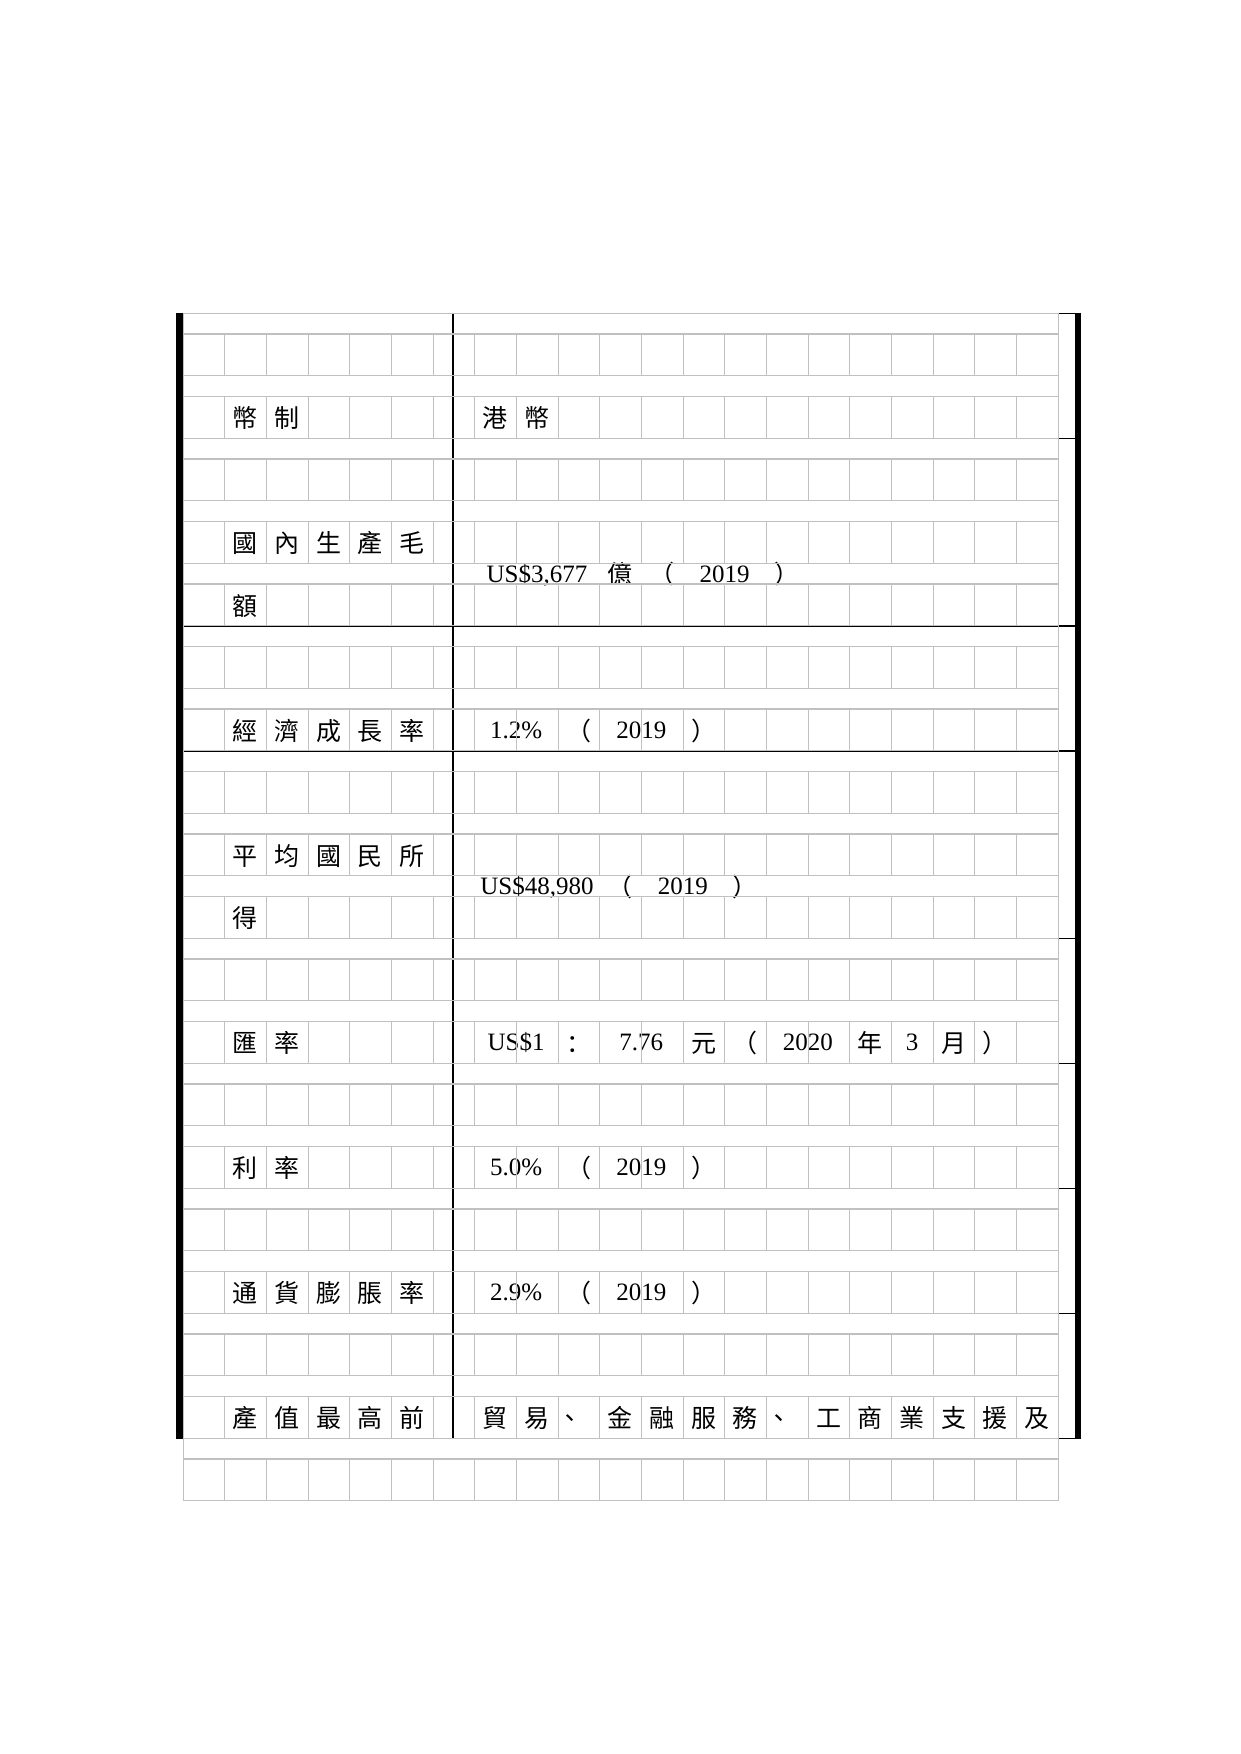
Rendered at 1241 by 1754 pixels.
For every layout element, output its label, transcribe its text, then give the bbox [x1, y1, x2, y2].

table_cell [434, 1335, 452, 1375]
table_cell 2.9%（2019） [809, 1272, 849, 1313]
table_cell 1.2%（2019） [517, 710, 558, 750]
table_cell [184, 1210, 224, 1250]
table_cell 1.2%（2019） [600, 647, 641, 688]
table_cell 5.0%（2019） [892, 1085, 933, 1125]
table_cell US$48,980（2019） [454, 752, 1058, 771]
table_cell [809, 397, 849, 438]
table_cell 2.9%（2019） [725, 1210, 766, 1250]
table_cell [309, 585, 349, 625]
table_cell [309, 772, 349, 813]
table_cell US$48,980（2019） [454, 772, 474, 813]
table_cell 成 [309, 710, 349, 750]
table_cell [434, 585, 452, 625]
table_cell US$3,677億（2019） [934, 585, 974, 625]
table_cell US$48,980（2019） [892, 835, 933, 875]
table_cell 5.0%（2019） [475, 1085, 516, 1125]
table_cell [725, 397, 766, 438]
table_cell [434, 335, 452, 375]
table_cell US$3,677億（2019） [725, 522, 766, 563]
table_cell US$3,677億（2019） [767, 522, 808, 563]
table_cell US$48,980（2019） [809, 897, 849, 938]
table_cell 貿易、金融服務、工商業支援及專業服務、物流、旅遊 [1017, 1397, 1058, 1438]
table_cell US$3,677億（2019） [892, 522, 933, 563]
table_cell [184, 647, 224, 688]
table_cell [309, 1210, 349, 1250]
table_cell US$1：7.76元（2020年3月） [600, 1022, 641, 1063]
table_cell [267, 1085, 308, 1125]
table_cell [225, 960, 266, 1000]
table_cell US$1：7.76元（2020年3月） [517, 960, 558, 1000]
table_cell [184, 1189, 452, 1208]
table_cell US$48,980（2019） [559, 772, 599, 813]
table_cell US$3,677億（2019） [934, 460, 974, 500]
table_cell [350, 647, 391, 688]
table_cell US$3,677億（2019） [668, 564, 780, 583]
table_cell 5.0%（2019） [684, 1147, 724, 1188]
table_cell [184, 689, 452, 708]
table_cell [392, 1085, 433, 1125]
table_cell 長 [350, 710, 391, 750]
table_cell 平 [225, 835, 266, 875]
table_cell US$3,677億（2019） [475, 460, 516, 500]
table_cell [267, 1335, 308, 1375]
table_cell US$48,980（2019） [767, 897, 808, 938]
table_cell [600, 397, 641, 438]
table_cell 貿易、金融服務、工商業支援及專業服務、物流、旅遊 [809, 1397, 849, 1438]
table_cell 貿易、金融服務、工商業支援及專業服務、物流、旅遊 [1059, 1314, 1075, 1438]
table_cell US$1：7.76元（2020年3月） [892, 1022, 933, 1063]
table_cell 2.9%（2019） [725, 1272, 766, 1313]
table_cell US$3,677億（2019） [684, 460, 724, 500]
table_cell [309, 1335, 349, 1375]
table_cell [184, 335, 224, 375]
table_cell US$3,677億（2019） [975, 460, 1016, 500]
table_cell 貿易、金融服務、工商業支援及專業服務、物流、旅遊 [892, 1397, 933, 1438]
table_cell 生 [309, 522, 349, 563]
table_cell US$48,980（2019） [642, 772, 683, 813]
table_cell 5.0%（2019） [809, 1147, 849, 1188]
table_cell [225, 647, 266, 688]
table_cell US$3,677億（2019） [1059, 439, 1075, 625]
table_cell [267, 897, 308, 938]
table_cell 貿易、金融服務、工商業支援及專業服務、物流、旅遊 [454, 1376, 1058, 1396]
table_cell [184, 1314, 452, 1333]
table_cell [392, 1210, 433, 1250]
table_cell 港 [475, 397, 516, 438]
table_cell [309, 960, 349, 1000]
table_cell 貿易、金融服務、工商業支援及專業服務、物流、旅遊 [600, 1335, 641, 1375]
table_cell US$3,677億（2019） [600, 522, 641, 563]
table_cell 1.2%（2019） [454, 710, 474, 750]
table_cell [184, 314, 452, 333]
table_cell US$3,677億（2019） [642, 585, 683, 625]
table_cell US$48,980（2019） [1017, 772, 1058, 813]
table_cell 5.0%（2019） [600, 1147, 641, 1188]
table_cell [184, 1397, 224, 1438]
table_cell 5.0%（2019） [1017, 1147, 1058, 1188]
table_cell 1.2%（2019） [1017, 647, 1058, 688]
table_cell US$1：7.76元（2020年3月） [475, 960, 516, 1000]
table_cell 率 [392, 1272, 433, 1313]
table_cell [184, 1085, 224, 1125]
table_cell 利 [225, 1147, 266, 1188]
table_cell US$1：7.76元（2020年3月） [517, 1022, 558, 1063]
table_cell US$48,980（2019） [975, 897, 1016, 938]
table_cell 1.2%（2019） [475, 710, 516, 750]
table_cell [434, 1022, 452, 1063]
table_cell US$1：7.76元（2020年3月） [475, 1022, 516, 1063]
table_cell 貿易、金融服務、工商業支援及專業服務、物流、旅遊 [809, 1335, 849, 1375]
table_cell US$1：7.76元（2020年3月） [725, 960, 766, 1000]
table_cell 1.2%（2019） [850, 710, 891, 750]
table_cell 1.2%（2019） [517, 647, 558, 688]
table_cell 5.0%（2019） [725, 1147, 766, 1188]
table_cell US$48,980（2019） [559, 835, 599, 875]
table_cell 1.2%（2019） [725, 647, 766, 688]
table_cell 5.0%（2019） [934, 1147, 974, 1188]
table_cell 5.0%（2019） [454, 1126, 1058, 1146]
table_cell [184, 1251, 452, 1271]
table_cell [454, 376, 1058, 396]
table_cell 濟 [267, 710, 308, 750]
table_cell 1.2%（2019） [1017, 710, 1058, 750]
table_cell 2.9%（2019） [1059, 1189, 1075, 1313]
table_cell 毛 [392, 522, 433, 563]
table_cell 5.0%（2019） [642, 1085, 683, 1125]
table_cell 1.2%（2019） [600, 710, 641, 750]
table_cell US$1：7.76元（2020年3月） [892, 960, 933, 1000]
table_cell [184, 710, 224, 750]
table_cell 5.0%（2019） [454, 1147, 474, 1188]
table_cell 貿易、金融服務、工商業支援及專業服務、物流、旅遊 [600, 1397, 641, 1438]
table_cell US$1：7.76元（2020年3月） [1017, 1022, 1058, 1063]
table_cell [434, 960, 452, 1000]
table_cell [350, 1022, 391, 1063]
table_cell 1.2%（2019） [892, 647, 933, 688]
table_cell US$3,677億（2019） [454, 585, 474, 625]
table_cell 5.0%（2019） [975, 1147, 1016, 1188]
table_cell [184, 627, 452, 646]
table_cell US$1：7.76元（2020年3月） [454, 939, 1058, 958]
table_cell 得 [225, 897, 266, 938]
table_cell 貿易、金融服務、工商業支援及專業服務、物流、旅遊 [642, 1397, 683, 1438]
table_cell US$1：7.76元（2020年3月） [1059, 939, 1075, 1063]
table_cell 國 [309, 835, 349, 875]
table_cell US$3,677億（2019） [725, 460, 766, 500]
table_cell US$3,677億（2019） [809, 522, 849, 563]
table_cell 貿易、金融服務、工商業支援及專業服務、物流、旅遊 [475, 1335, 516, 1375]
table_cell 1.2%（2019） [559, 710, 599, 750]
table_cell US$3,677億（2019） [779, 564, 1058, 583]
table_cell [350, 1335, 391, 1375]
table_cell US$1：7.76元（2020年3月） [559, 1022, 599, 1063]
table_cell 2.9%（2019） [934, 1272, 974, 1313]
table_cell 產 [225, 1397, 266, 1438]
table_cell 2.9%（2019） [454, 1189, 1058, 1208]
table_cell 通 [225, 1272, 266, 1313]
table_cell 2.9%（2019） [517, 1272, 558, 1313]
table_cell US$48,980（2019） [725, 897, 766, 938]
table_cell [517, 335, 558, 375]
table_cell [559, 335, 599, 375]
table_cell 2.9%（2019） [684, 1272, 724, 1313]
table_cell [454, 314, 1058, 333]
table_cell 2.9%（2019） [642, 1272, 683, 1313]
table_cell 5.0%（2019） [559, 1085, 599, 1125]
table_cell [684, 397, 724, 438]
table_cell 5.0%（2019） [892, 1147, 933, 1188]
table_cell 5.0%（2019） [642, 1147, 683, 1188]
table_cell [454, 335, 474, 375]
table_cell US$48,980（2019） [454, 835, 474, 875]
table_cell 貿易、金融服務、工商業支援及專業服務、物流、旅遊 [684, 1397, 724, 1438]
table_cell US$1：7.76元（2020年3月） [642, 960, 683, 1000]
table_cell [934, 397, 974, 438]
table_cell [309, 335, 349, 375]
table_cell US$1：7.76元（2020年3月） [559, 960, 599, 1000]
table_cell [184, 897, 224, 938]
table_cell US$3,677億（2019） [892, 460, 933, 500]
table_cell 2.9%（2019） [475, 1210, 516, 1250]
table_cell US$1：7.76元（2020年3月） [600, 960, 641, 1000]
table_cell 5.0%（2019） [809, 1085, 849, 1125]
table_cell [184, 1147, 224, 1188]
table_cell US$3,677億（2019） [767, 460, 808, 500]
table_cell [184, 439, 452, 458]
table_cell [850, 397, 891, 438]
table_cell 膨 [309, 1272, 349, 1313]
table_cell 2.9%（2019） [475, 1272, 516, 1313]
table_cell US$48,980（2019） [454, 897, 474, 938]
table_cell [934, 335, 974, 375]
table_cell 5.0%（2019） [454, 1085, 474, 1125]
table_cell [184, 376, 452, 396]
table_cell US$3,677億（2019） [454, 460, 474, 500]
table_cell [184, 772, 224, 813]
table_cell 1.2%（2019） [684, 710, 724, 750]
table_cell 2.9%（2019） [454, 1251, 1058, 1271]
table_cell US$3,677億（2019） [725, 585, 766, 625]
table_cell [350, 397, 391, 438]
table_cell [350, 1085, 391, 1125]
table_cell 率 [392, 710, 433, 750]
table_cell US$3,677億（2019） [454, 564, 524, 583]
table_cell US$48,980（2019） [642, 835, 683, 875]
table_cell [225, 1335, 266, 1375]
table_cell 貿易、金融服務、工商業支援及專業服務、物流、旅遊 [684, 1335, 724, 1375]
table_cell [684, 335, 724, 375]
table_cell US$48,980（2019） [475, 772, 516, 813]
table_cell US$3,677億（2019） [934, 522, 974, 563]
table_cell US$3,677億（2019） [975, 522, 1016, 563]
table_cell 1.2%（2019） [809, 710, 849, 750]
table_cell [434, 397, 452, 438]
table_cell [184, 939, 452, 958]
table_cell [392, 897, 433, 938]
table_cell [267, 460, 308, 500]
table_cell US$3,677億（2019） [809, 460, 849, 500]
table_cell [184, 564, 452, 583]
table_cell [309, 897, 349, 938]
table_cell US$48,980（2019） [642, 897, 683, 938]
table_cell 內 [267, 522, 308, 563]
table_cell 5.0%（2019） [454, 1064, 1058, 1083]
table_cell US$48,980（2019） [1017, 835, 1058, 875]
table_cell 1.2%（2019） [642, 647, 683, 688]
table_cell US$3,677億（2019） [454, 501, 1058, 521]
table_cell 2.9%（2019） [454, 1210, 474, 1250]
table_cell US$48,980（2019） [600, 835, 641, 875]
table_cell 貿易、金融服務、工商業支援及專業服務、物流、旅遊 [559, 1397, 599, 1438]
table_cell 5.0%（2019） [475, 1147, 516, 1188]
table_cell US$48,980（2019） [850, 897, 891, 938]
table_cell [392, 585, 433, 625]
table_cell 5.0%（2019） [517, 1147, 558, 1188]
table_cell [184, 752, 452, 771]
table_cell US$48,980（2019） [626, 876, 738, 896]
table_cell [392, 397, 433, 438]
table_cell US$3,677億（2019） [525, 564, 613, 583]
table_cell [267, 647, 308, 688]
table_cell [725, 335, 766, 375]
table_cell US$3,677億（2019） [1017, 585, 1058, 625]
table_cell US$1：7.76元（2020年3月） [975, 960, 1016, 1000]
table_cell [267, 960, 308, 1000]
table_cell US$3,677億（2019） [559, 460, 599, 500]
table_cell 貿易、金融服務、工商業支援及專業服務、物流、旅遊 [975, 1397, 1016, 1438]
table_cell 1.2%（2019） [975, 647, 1016, 688]
table_cell 貿易、金融服務、工商業支援及專業服務、物流、旅遊 [475, 1397, 516, 1438]
table_cell 1.2%（2019） [809, 647, 849, 688]
table_cell [184, 1126, 452, 1146]
table_cell [350, 460, 391, 500]
table_cell 幣 [517, 397, 558, 438]
table_cell [1059, 314, 1075, 438]
table_cell 1.2%（2019） [975, 710, 1016, 750]
table_cell [184, 814, 452, 833]
table_cell [267, 585, 308, 625]
table_cell US$3,677億（2019） [850, 522, 891, 563]
table_cell [350, 897, 391, 938]
table_cell [434, 1147, 452, 1188]
table_cell US$3,677億（2019） [642, 460, 683, 500]
table_cell US$1：7.76元（2020年3月） [684, 960, 724, 1000]
table_cell 貿易、金融服務、工商業支援及專業服務、物流、旅遊 [767, 1397, 808, 1438]
table_cell 1.2%（2019） [850, 647, 891, 688]
table_cell [267, 335, 308, 375]
table_cell US$48,980（2019） [725, 772, 766, 813]
table_cell US$3,677億（2019） [517, 522, 558, 563]
table_cell US$48,980（2019） [559, 897, 599, 938]
table_cell 1.2%（2019） [934, 647, 974, 688]
table_cell [809, 335, 849, 375]
table_cell 2.9%（2019） [767, 1210, 808, 1250]
table_cell [434, 772, 452, 813]
table_cell 1.2%（2019） [475, 647, 516, 688]
table_cell US$48,980（2019） [684, 897, 724, 938]
table_cell [225, 460, 266, 500]
table_cell US$48,980（2019） [809, 835, 849, 875]
table_cell [392, 647, 433, 688]
table_cell 貿易、金融服務、工商業支援及專業服務、物流、旅遊 [642, 1335, 683, 1375]
table_cell [225, 772, 266, 813]
table_cell US$48,980（2019） [850, 772, 891, 813]
table_cell [850, 335, 891, 375]
table_cell US$3,677億（2019） [475, 522, 516, 563]
table_cell 5.0%（2019） [1059, 1064, 1075, 1188]
table_cell US$48,980（2019） [892, 772, 933, 813]
table_cell US$1：7.76元（2020年3月） [809, 960, 849, 1000]
table_cell 1.2%（2019） [767, 647, 808, 688]
table_cell 1.2%（2019） [767, 710, 808, 750]
table_cell [392, 1147, 433, 1188]
table_cell 2.9%（2019） [642, 1210, 683, 1250]
table_cell [184, 1272, 224, 1313]
table_cell [184, 397, 224, 438]
table_cell 高 [350, 1397, 391, 1438]
table_cell US$3,677億（2019） [1017, 522, 1058, 563]
table_cell US$3,677億（2019） [613, 564, 669, 583]
table_cell 貿易、金融服務、工商業支援及專業服務、物流、旅遊 [975, 1335, 1016, 1375]
table_cell 1.2%（2019） [725, 710, 766, 750]
table_cell 5.0%（2019） [850, 1085, 891, 1125]
table_cell [392, 772, 433, 813]
table_cell [309, 1085, 349, 1125]
table_cell 貿易、金融服務、工商業支援及專業服務、物流、旅遊 [934, 1397, 974, 1438]
table_cell [184, 460, 224, 500]
table_cell [392, 960, 433, 1000]
table_cell 5.0%（2019） [684, 1085, 724, 1125]
table_cell US$3,677億（2019） [767, 585, 808, 625]
table_cell US$48,980（2019） [1017, 897, 1058, 938]
table_cell US$48,980（2019） [600, 772, 641, 813]
table_cell US$48,980（2019） [517, 835, 558, 875]
table_cell US$3,677億（2019） [975, 585, 1016, 625]
table_cell 2.9%（2019） [559, 1272, 599, 1313]
table_cell [642, 397, 683, 438]
table_cell [350, 1147, 391, 1188]
table_cell [184, 585, 224, 625]
table_cell US$48,980（2019） [892, 897, 933, 938]
table_cell 5.0%（2019） [517, 1085, 558, 1125]
table_cell US$48,980（2019） [517, 897, 558, 938]
table_cell US$1：7.76元（2020年3月） [1017, 960, 1058, 1000]
table_cell [392, 335, 433, 375]
table_cell [892, 397, 933, 438]
table_cell US$48,980（2019） [934, 835, 974, 875]
table_cell US$3,677億（2019） [809, 585, 849, 625]
table_cell [184, 1022, 224, 1063]
table_cell 產 [350, 522, 391, 563]
table_cell [434, 647, 452, 688]
table_cell 最 [309, 1397, 349, 1438]
table_cell 1.2%（2019） [934, 710, 974, 750]
table_cell [1017, 335, 1058, 375]
table_cell 貿易、金融服務、工商業支援及專業服務、物流、旅遊 [454, 1397, 474, 1438]
table_cell 1.2%（2019） [454, 627, 1058, 646]
table_cell 1.2%（2019） [892, 710, 933, 750]
table_cell [309, 1147, 349, 1188]
table_cell US$3,677億（2019） [454, 439, 1058, 458]
table_cell [1017, 397, 1058, 438]
table_cell US$3,677億（2019） [642, 522, 683, 563]
table_cell [184, 1064, 452, 1083]
table_cell US$48,980（2019） [684, 772, 724, 813]
table_cell 貿易、金融服務、工商業支援及專業服務、物流、旅遊 [559, 1335, 599, 1375]
table_cell 2.9%（2019） [600, 1272, 641, 1313]
table_cell 貿易、金融服務、工商業支援及專業服務、物流、旅遊 [454, 1335, 474, 1375]
table_cell 5.0%（2019） [725, 1085, 766, 1125]
table_cell US$48,980（2019） [736, 876, 1058, 896]
table_cell US$3,677億（2019） [684, 522, 724, 563]
table_cell [350, 585, 391, 625]
table_cell [434, 1272, 452, 1313]
table_cell 貨 [267, 1272, 308, 1313]
table_cell US$48,980（2019） [454, 814, 1058, 833]
table_cell 貿易、金融服務、工商業支援及專業服務、物流、旅遊 [517, 1397, 558, 1438]
table_cell [225, 1210, 266, 1250]
table_cell US$48,980（2019） [767, 835, 808, 875]
table_cell [184, 1376, 452, 1396]
table_cell US$48,980（2019） [934, 772, 974, 813]
table_cell 2.9%（2019） [454, 1272, 474, 1313]
table_cell [267, 772, 308, 813]
table_cell 2.9%（2019） [767, 1272, 808, 1313]
table_cell US$3,677億（2019） [517, 585, 558, 625]
table_cell US$48,980（2019） [475, 897, 516, 938]
table_cell 率 [267, 1022, 308, 1063]
table_cell US$3,677億（2019） [850, 585, 891, 625]
table_cell [184, 501, 452, 521]
table_cell US$48,980（2019） [475, 835, 516, 875]
table_cell 2.9%（2019） [600, 1210, 641, 1250]
table_cell 經 [225, 710, 266, 750]
table_cell US$3,677億（2019） [454, 522, 474, 563]
table_cell 1.2%（2019） [559, 647, 599, 688]
table_cell [434, 835, 452, 875]
table_cell [184, 1001, 452, 1021]
table_cell US$3,677億（2019） [517, 460, 558, 500]
table_cell US$1：7.76元（2020年3月） [725, 1022, 766, 1063]
table_cell US$3,677億（2019） [600, 585, 641, 625]
table_cell [434, 460, 452, 500]
table_cell [434, 1397, 452, 1438]
table_cell US$1：7.76元（2020年3月） [850, 960, 891, 1000]
table_cell US$48,980（2019） [975, 835, 1016, 875]
table_cell US$3,677億（2019） [559, 522, 599, 563]
table_cell [767, 397, 808, 438]
table_cell US$48,980（2019） [684, 835, 724, 875]
table_cell 所 [392, 835, 433, 875]
table_cell US$1：7.76元（2020年3月） [809, 1022, 849, 1063]
table_cell US$1：7.76元（2020年3月） [767, 960, 808, 1000]
table_cell US$1：7.76元（2020年3月） [454, 1001, 1058, 1021]
table_cell [350, 960, 391, 1000]
table_cell [309, 460, 349, 500]
table_cell [225, 335, 266, 375]
table_cell [434, 710, 452, 750]
table_cell 2.9%（2019） [975, 1210, 1016, 1250]
table_cell US$3,677億（2019） [892, 585, 933, 625]
table_cell 2.9%（2019） [850, 1210, 891, 1250]
table_cell US$3,677億（2019） [475, 585, 516, 625]
table_cell US$48,980（2019） [725, 835, 766, 875]
table_cell [350, 335, 391, 375]
table_cell 2.9%（2019） [892, 1210, 933, 1250]
table_cell 2.9%（2019） [809, 1210, 849, 1250]
table_cell 2.9%（2019） [850, 1272, 891, 1313]
table_cell [975, 397, 1016, 438]
table_cell 1.2%（2019） [1059, 627, 1075, 750]
table_cell [892, 335, 933, 375]
table_cell US$48,980（2019） [454, 876, 518, 896]
table_cell US$48,980（2019） [519, 876, 628, 896]
table_cell 制 [267, 397, 308, 438]
table_cell 貿易、金融服務、工商業支援及專業服務、物流、旅遊 [850, 1335, 891, 1375]
table_cell 貿易、金融服務、工商業支援及專業服務、物流、旅遊 [517, 1335, 558, 1375]
table_cell US$3,677億（2019） [559, 585, 599, 625]
table_cell 1.2%（2019） [454, 647, 474, 688]
table_cell US$3,677億（2019） [850, 460, 891, 500]
table_cell [559, 397, 599, 438]
table_cell 5.0%（2019） [600, 1085, 641, 1125]
table_cell US$48,980（2019） [517, 772, 558, 813]
table_cell 2.9%（2019） [892, 1272, 933, 1313]
table_cell [267, 1210, 308, 1250]
table_cell US$1：7.76元（2020年3月） [975, 1022, 1016, 1063]
table_cell [225, 1085, 266, 1125]
table_cell US$48,980（2019） [975, 772, 1016, 813]
table_cell 前 [392, 1397, 433, 1438]
table_cell US$1：7.76元（2020年3月） [934, 1022, 974, 1063]
table_cell 民 [350, 835, 391, 875]
table_cell 5.0%（2019） [767, 1085, 808, 1125]
table_cell US$1：7.76元（2020年3月） [934, 960, 974, 1000]
table_cell US$3,677億（2019） [1017, 460, 1058, 500]
table_cell 2.9%（2019） [517, 1210, 558, 1250]
table_cell 2.9%（2019） [1017, 1272, 1058, 1313]
table_cell 貿易、金融服務、工商業支援及專業服務、物流、旅遊 [767, 1335, 808, 1375]
table_cell 5.0%（2019） [559, 1147, 599, 1188]
table_cell [392, 460, 433, 500]
table_cell US$1：7.76元（2020年3月） [767, 1022, 808, 1063]
table_cell [642, 335, 683, 375]
table_cell [434, 1085, 452, 1125]
table_cell US$48,980（2019） [934, 897, 974, 938]
table_cell US$48,980（2019） [600, 897, 641, 938]
table_cell [184, 960, 224, 1000]
table_cell 幣 [225, 397, 266, 438]
table_cell 貿易、金融服務、工商業支援及專業服務、物流、旅遊 [892, 1335, 933, 1375]
table_cell 2.9%（2019） [684, 1210, 724, 1250]
table_cell [184, 522, 224, 563]
table_cell 值 [267, 1397, 308, 1438]
table_cell [392, 1022, 433, 1063]
table_cell [434, 522, 452, 563]
table_cell [475, 335, 516, 375]
table_cell US$48,980（2019） [1059, 752, 1075, 938]
table_cell US$48,980（2019） [809, 772, 849, 813]
table_cell 2.9%（2019） [559, 1210, 599, 1250]
table_cell 2.9%（2019） [975, 1272, 1016, 1313]
table_cell US$1：7.76元（2020年3月） [454, 1022, 474, 1063]
table_cell [434, 1210, 452, 1250]
table_cell 1.2%（2019） [454, 689, 1058, 708]
table_cell 2.9%（2019） [1017, 1210, 1058, 1250]
table_cell [454, 397, 474, 438]
table_cell 貿易、金融服務、工商業支援及專業服務、物流、旅遊 [934, 1335, 974, 1375]
table_cell US$48,980（2019） [850, 835, 891, 875]
table_cell [767, 335, 808, 375]
table_cell 1.2%（2019） [642, 710, 683, 750]
table_cell [309, 1022, 349, 1063]
table_cell 5.0%（2019） [1017, 1085, 1058, 1125]
table_cell [309, 647, 349, 688]
table_cell [309, 397, 349, 438]
table_cell US$3,677億（2019） [600, 460, 641, 500]
table_cell [434, 897, 452, 938]
table_cell US$3,677億（2019） [684, 585, 724, 625]
table_cell [350, 772, 391, 813]
table_cell US$48,980（2019） [767, 772, 808, 813]
table_cell 貿易、金融服務、工商業支援及專業服務、物流、旅遊 [454, 1314, 1058, 1333]
table_cell US$1：7.76元（2020年3月） [642, 1022, 683, 1063]
table_cell 1.2%（2019） [684, 647, 724, 688]
table_cell [600, 335, 641, 375]
table_cell 2.9%（2019） [934, 1210, 974, 1250]
table_cell [184, 835, 224, 875]
table_cell 率 [267, 1147, 308, 1188]
table_cell 5.0%（2019） [975, 1085, 1016, 1125]
table_cell 5.0%（2019） [767, 1147, 808, 1188]
table_cell 均 [267, 835, 308, 875]
table_cell 貿易、金融服務、工商業支援及專業服務、物流、旅遊 [850, 1397, 891, 1438]
table_cell 貿易、金融服務、工商業支援及專業服務、物流、旅遊 [725, 1335, 766, 1375]
table_cell [975, 335, 1016, 375]
table_cell 國 [225, 522, 266, 563]
table_cell [392, 1335, 433, 1375]
table_cell 貿易、金融服務、工商業支援及專業服務、物流、旅遊 [1017, 1335, 1058, 1375]
table_cell [184, 1335, 224, 1375]
table_cell 貿易、金融服務、工商業支援及專業服務、物流、旅遊 [725, 1397, 766, 1438]
table_cell 脹 [350, 1272, 391, 1313]
table_cell [350, 1210, 391, 1250]
table_cell 額 [225, 585, 266, 625]
table_cell 5.0%（2019） [934, 1085, 974, 1125]
table_cell US$1：7.76元（2020年3月） [454, 960, 474, 1000]
table_cell [184, 876, 452, 896]
table_cell 匯 [225, 1022, 266, 1063]
table_cell US$1：7.76元（2020年3月） [850, 1022, 891, 1063]
table_cell US$1：7.76元（2020年3月） [684, 1022, 724, 1063]
table_cell 5.0%（2019） [850, 1147, 891, 1188]
